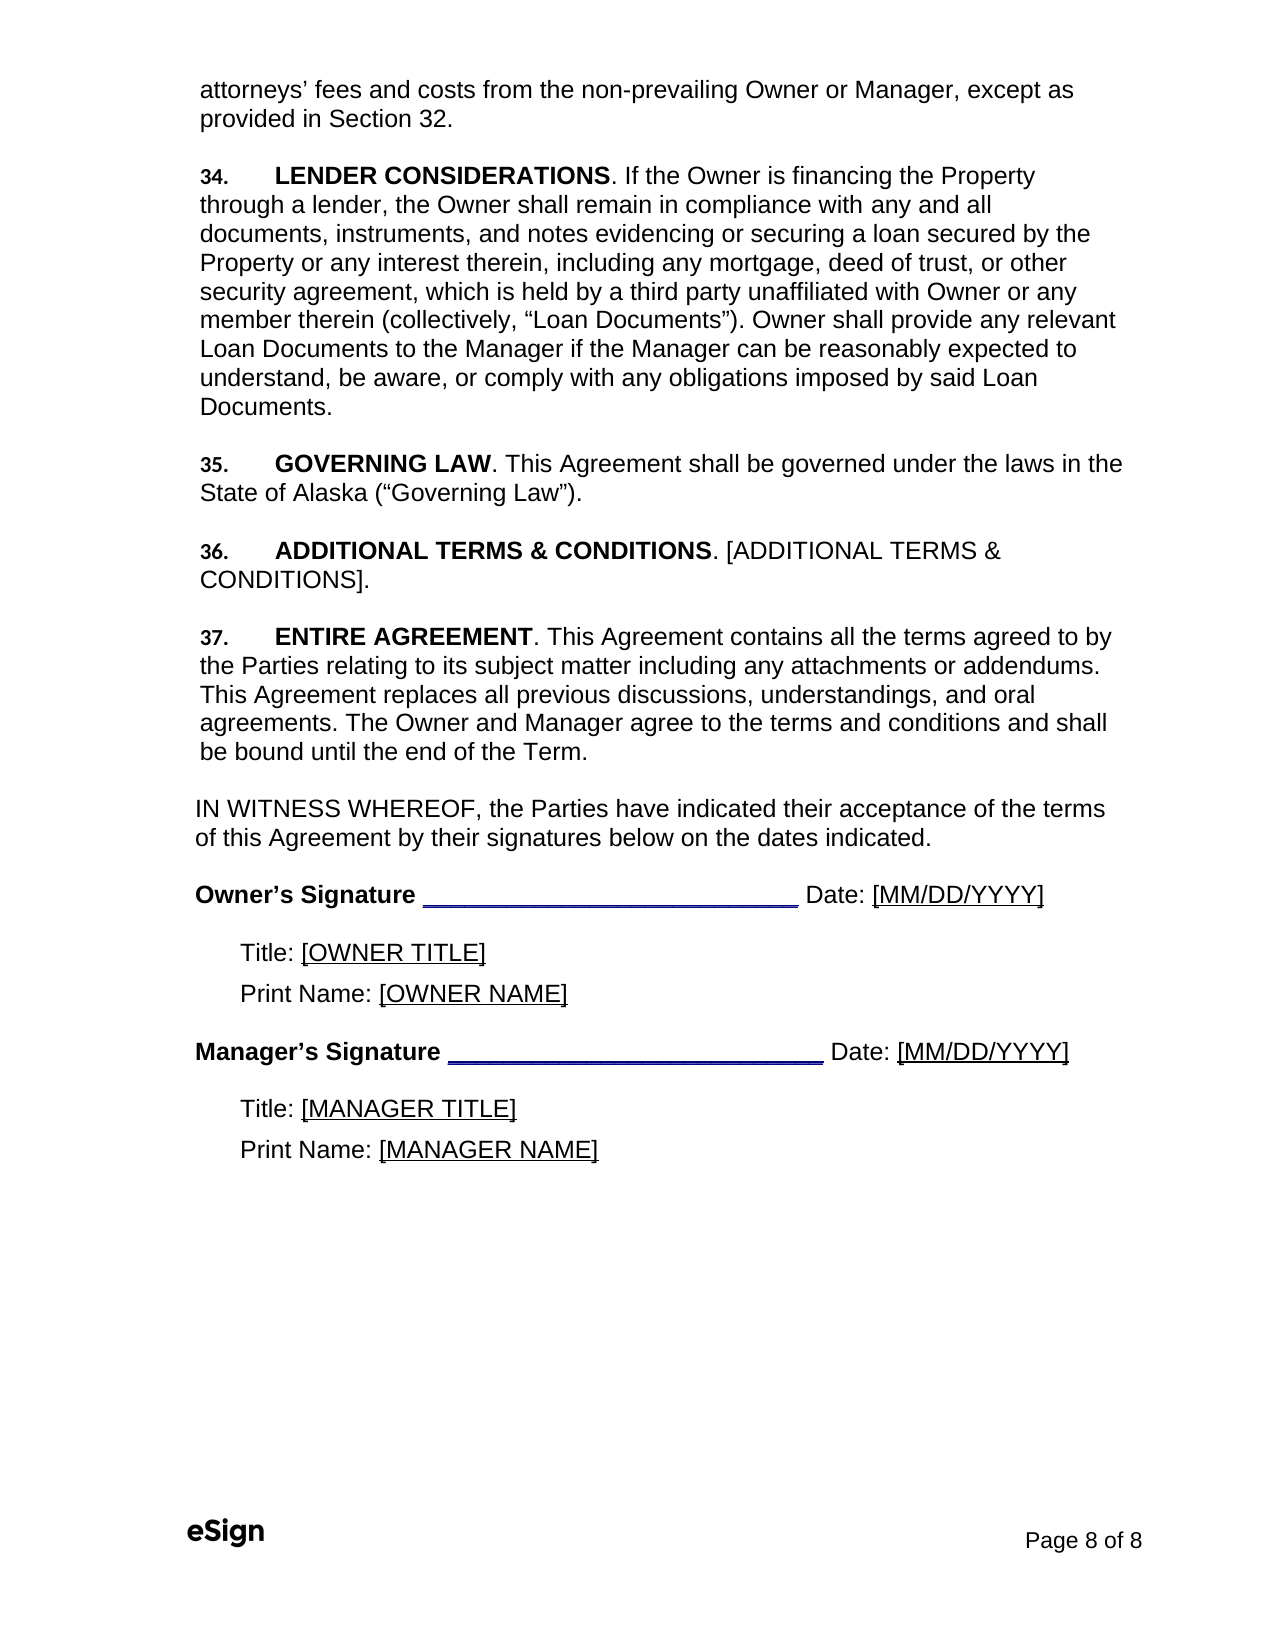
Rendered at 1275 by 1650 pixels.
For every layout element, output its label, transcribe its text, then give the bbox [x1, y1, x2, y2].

list LENDER CONSIDERATIONS. If the Owner is financing the Property through a lender, the Owner shall remain in compliance with any and all documents, instruments, and notes evidencing or securing a loan secured by the Property or any interest therein, including any mortgage, deed of trust, or other security agreement, which is held by a third party unaffiliated with Owner or any member therein (collectively, “Loan Documents”). Owner shall provide any relevant Loan Documents to the Manager if the Manager can be reasonably expected to understand, be aware, or comply with any obligations imposed by said Loan Documents. [199, 161, 1125, 420]
text Print Name: [OWNER NAME] [240, 979, 1125, 1008]
list ADDITIONAL TERMS & CONDITIONS. [ADDITIONAL TERMS & CONDITIONS]. [199, 536, 1125, 622]
text Print Name: [MANAGER NAME] [240, 1135, 1125, 1164]
text IN WITNESS WHEREOF, the Parties have indicated their acceptance of the terms of this Agreement by their signatures below on the dates indicated. [195, 794, 1125, 851]
text Title: [MANAGER TITLE] [240, 1065, 1125, 1123]
text Manager’s Signature ___________________________ Date: [MM/DD/YYYY] [195, 1036, 1125, 1065]
text Title: [OWNER TITLE] [240, 909, 1125, 966]
list GOVERNING LAW. This Agreement shall be governed under the laws in the State of Alaska (“Governing Law”). [199, 449, 1125, 507]
list ENTIRE AGREEMENT. This Agreement contains all the terms agreed to by the Parties relating to its subject matter including any attachments or addendums. This Agreement replaces all previous discussions, understandings, and oral agreements. The Owner and Manager agree to the terms and conditions and shall be bound until the end of the Term. [199, 622, 1125, 794]
text Owner’s Signature ___________________________ Date: [MM/DD/YYYY] [195, 880, 1125, 909]
list ATTORNEY FEES. In any action, proceeding, or arbitration between the Owner and the Manager regarding the obligation to pay compensation under this Agreement, the prevailing Owner or Manager shall be entitled to reasonable attorneys’ fees and costs from the non-prevailing Owner or Manager, except as provided in Section 32. [199, 75, 1125, 132]
